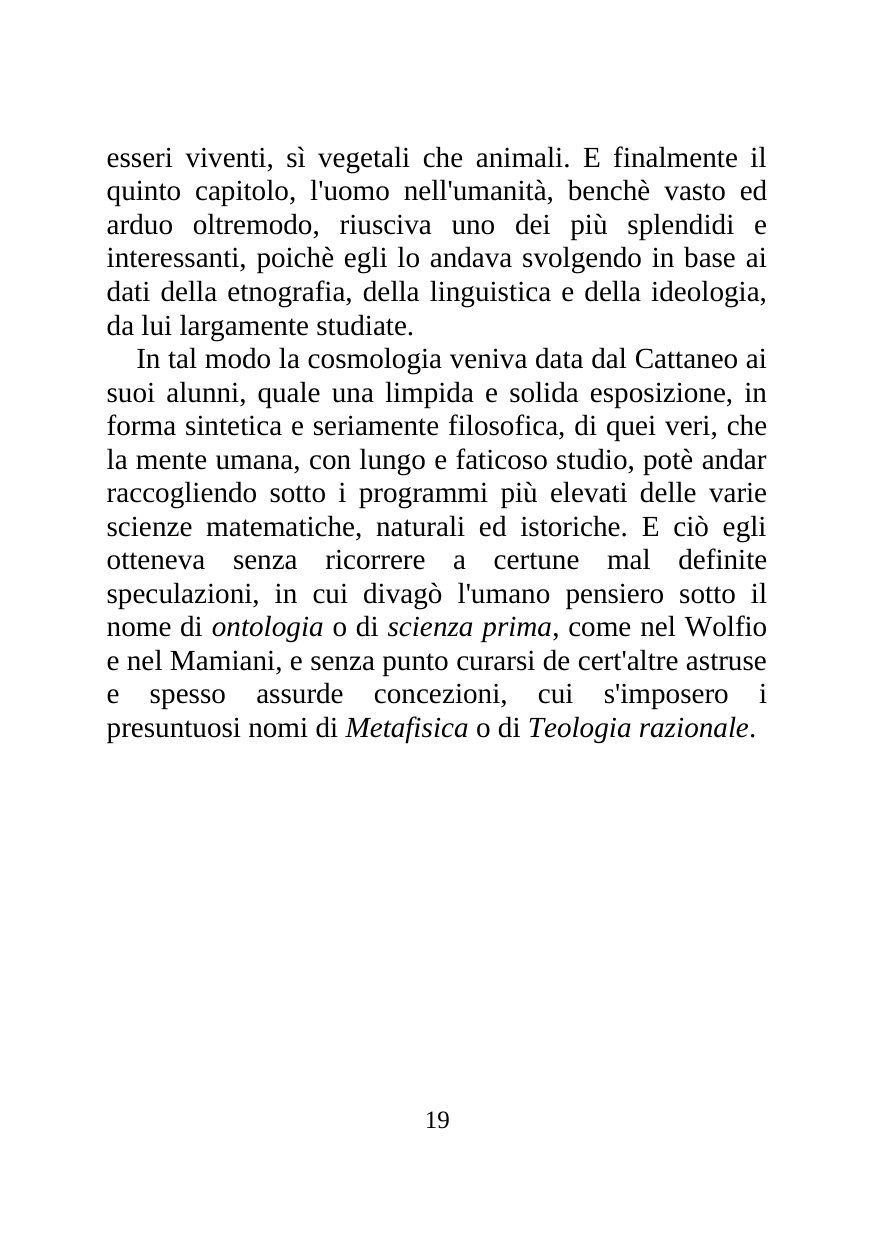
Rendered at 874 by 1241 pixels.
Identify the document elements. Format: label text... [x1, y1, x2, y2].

text In tal modo la cosmologia veniva data dal Cattaneo ai suoi alunni, quale una limpida e solida esposizione, in forma sintetica e seriamente filosofica, di quei veri, che la mente umana, con lungo e faticoso studio, potè andar raccogliendo sotto i programmi più elevati delle varie scienze matematiche, naturali ed istoriche. E ciò egli otteneva senza ricorrere a certune mal definite speculazioni, in cui divagò l'umano pensiero sotto il nome di ontologia o di scienza prima, come nel Wolfio e nel Mamiani, e senza punto curarsi de cert'altre astruse e spesso assurde concezioni, cui s'imposero i presuntuosi nomi di Metafisica o di Teologia razionale. [106, 341, 768, 744]
text esseri viventi, sì vegetali che animali. E finalmente il quinto capitolo, l'uomo nell'umanità, benchè vasto ed arduo oltremodo, riusciva uno dei più splendidi e interessanti, poichè egli lo andava svolgendo in base ai dati della etnografia, della linguistica e della ideologia, da lui largamente studiate. [106, 140, 768, 341]
